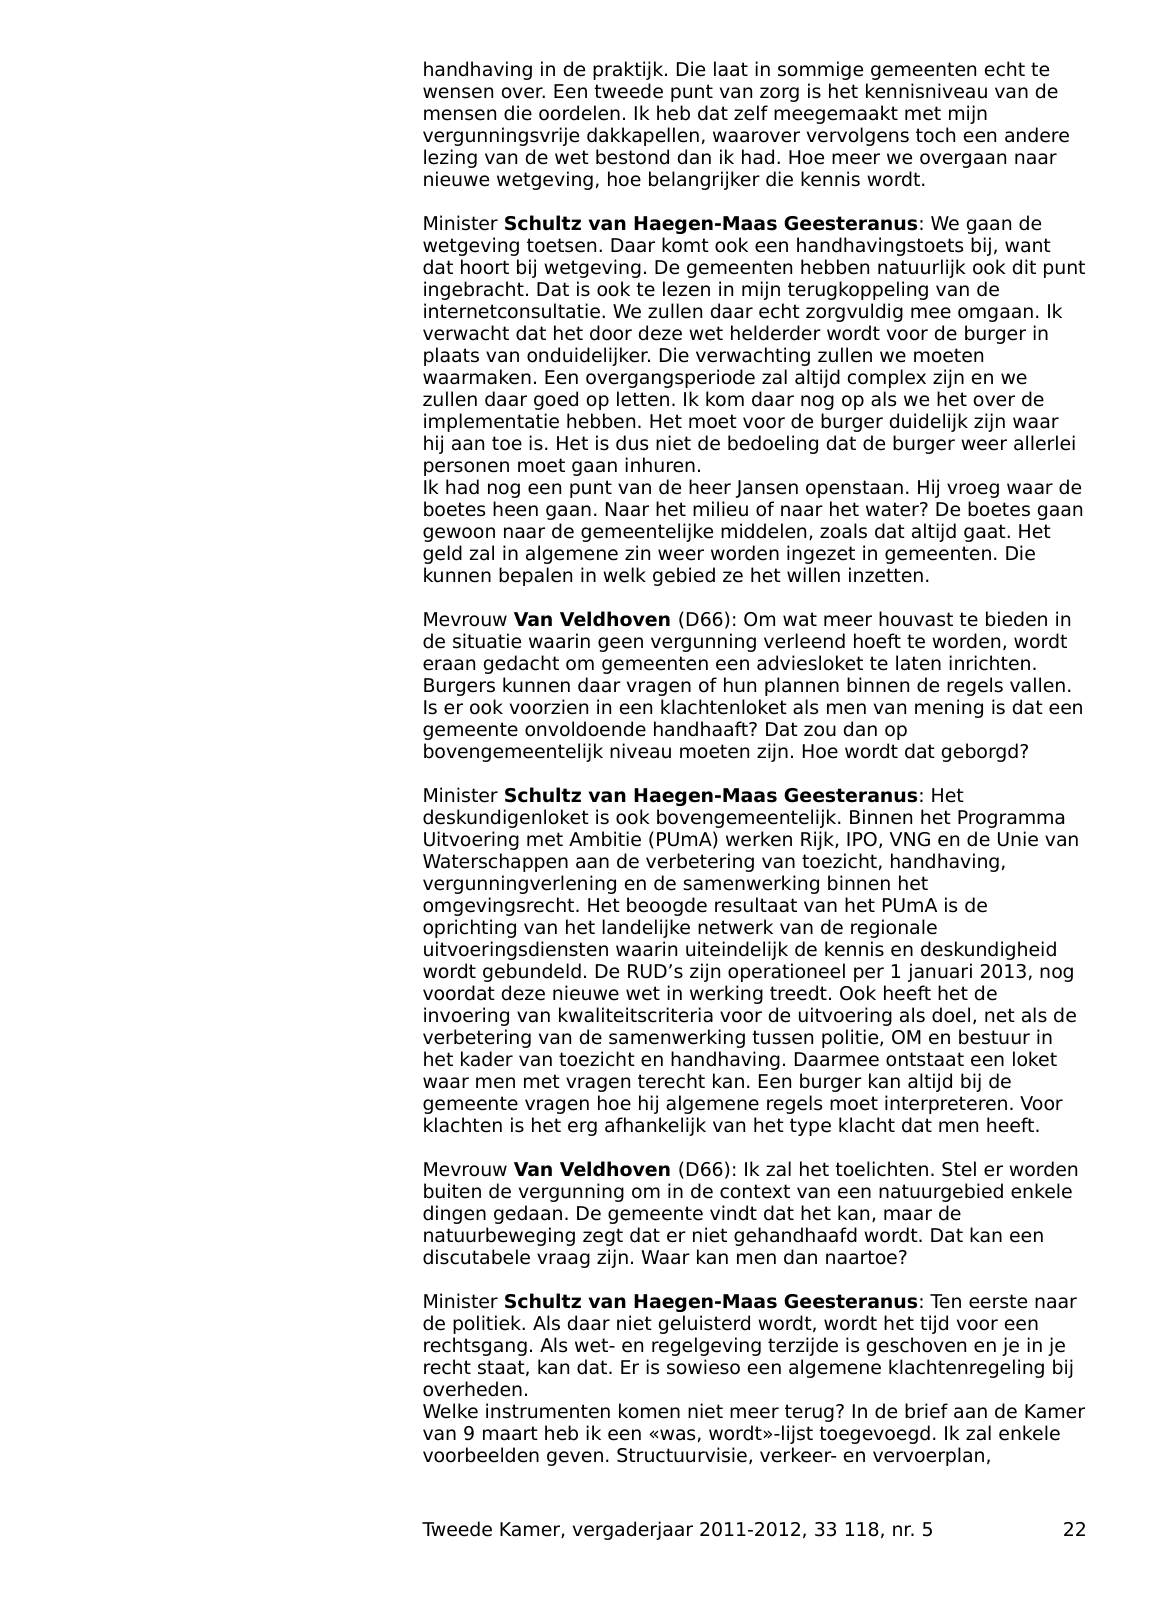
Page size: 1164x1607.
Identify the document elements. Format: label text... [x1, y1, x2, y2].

text Mevrouw Van Veldhoven (D66): Ik zal het toelichten. Stel er worden buiten de vergunning om in de context van een natuurgebied enkele dingen gedaan. De gemeente vindt dat het kan, maar de natuurbeweging zegt dat er niet gehandhaafd wordt. Dat kan een discutabele vraag zijn. Waar kan men dan naartoe? [422, 1159, 1087, 1269]
text Ik had nog een punt van de heer Jansen openstaan. Hij vroeg waar de boetes heen gaan. Naar het milieu of naar het water? De boetes gaan gewoon naar de gemeentelijke middelen, zoals dat altijd gaat. Het geld zal in algemene zin weer worden ingezet in gemeenten. Die kunnen bepalen in welk gebied ze het willen inzetten. [422, 477, 1087, 587]
text Mevrouw Van Veldhoven (D66): Om wat meer houvast te bieden in de situatie waarin geen vergunning verleend hoeft te worden, wordt eraan gedacht om gemeenten een adviesloket te laten inrichten. Burgers kunnen daar vragen of hun plannen binnen de regels vallen. Is er ook voorzien in een klachtenloket als men van mening is dat een gemeente onvoldoende handhaaft? Dat zou dan op bovengemeentelijk niveau moeten zijn. Hoe wordt dat geborgd? [422, 609, 1087, 763]
text Minister Schultz van Haegen-Maas Geesteranus: Het deskundigenloket is ook bovengemeentelijk. Binnen het Programma Uitvoering met Ambitie (PUmA) werken Rijk, IPO, VNG en de Unie van Waterschappen aan de verbetering van toezicht, handhaving, vergunningverlening en de samenwerking binnen het omgevingsrecht. Het beoogde resultaat van het PUmA is de oprichting van het landelijke netwerk van de regionale uitvoeringsdiensten waarin uiteindelijk de kennis en deskundigheid wordt gebundeld. De RUD’s zijn operationeel per 1 januari 2013, nog voordat deze nieuwe wet in werking treedt. Ook heeft het de invoering van kwaliteitscriteria voor de uitvoering als doel, net als de verbetering van de samenwerking tussen politie, OM en bestuur in het kader van toezicht en handhaving. Daarmee ontstaat een loket waar men met vragen terecht kan. Een burger kan altijd bij de gemeente vragen hoe hij algemene regels moet interpreteren. Voor klachten is het erg afhankelijk van het type klacht dat men heeft. [422, 785, 1087, 1137]
text Welke instrumenten komen niet meer terug? In de brief aan de Kamer van 9 maart heb ik een «was, wordt»-lijst toegevoegd. Ik zal enkele voorbeelden geven. Structuurvisie, verkeer- en vervoerplan, [422, 1401, 1087, 1467]
text Minister Schultz van Haegen-Maas Geesteranus: We gaan de wetgeving toetsen. Daar komt ook een handhavingstoets bij, want dat hoort bij wetgeving. De gemeenten hebben natuurlijk ook dit punt ingebracht. Dat is ook te lezen in mijn terugkoppeling van de internetconsultatie. We zullen daar echt zorgvuldig mee omgaan. Ik verwacht dat het door deze wet helderder wordt voor de burger in plaats van onduidelijker. Die verwachting zullen we moeten waarmaken. Een overgangsperiode zal altijd complex zijn en we zullen daar goed op letten. Ik kom daar nog op als we het over de implementatie hebben. Het moet voor de burger duidelijk zijn waar hij aan toe is. Het is dus niet de bedoeling dat de burger weer allerlei personen moet gaan inhuren. [422, 213, 1087, 477]
text Minister Schultz van Haegen-Maas Geesteranus: Ten eerste naar de politiek. Als daar niet geluisterd wordt, wordt het tijd voor een rechtsgang. Als wet- en regelgeving terzijde is geschoven en je in je recht staat, kan dat. Er is sowieso een algemene klachtenregeling bij overheden. [422, 1291, 1087, 1401]
text handhaving in de praktijk. Die laat in sommige gemeenten echt te wensen over. Een tweede punt van zorg is het kennisniveau van de mensen die oordelen. Ik heb dat zelf meegemaakt met mijn vergunningsvrije dakkapellen, waarover vervolgens toch een andere lezing van de wet bestond dan ik had. Hoe meer we overgaan naar nieuwe wetgeving, hoe belangrijker die kennis wordt. [422, 59, 1087, 191]
